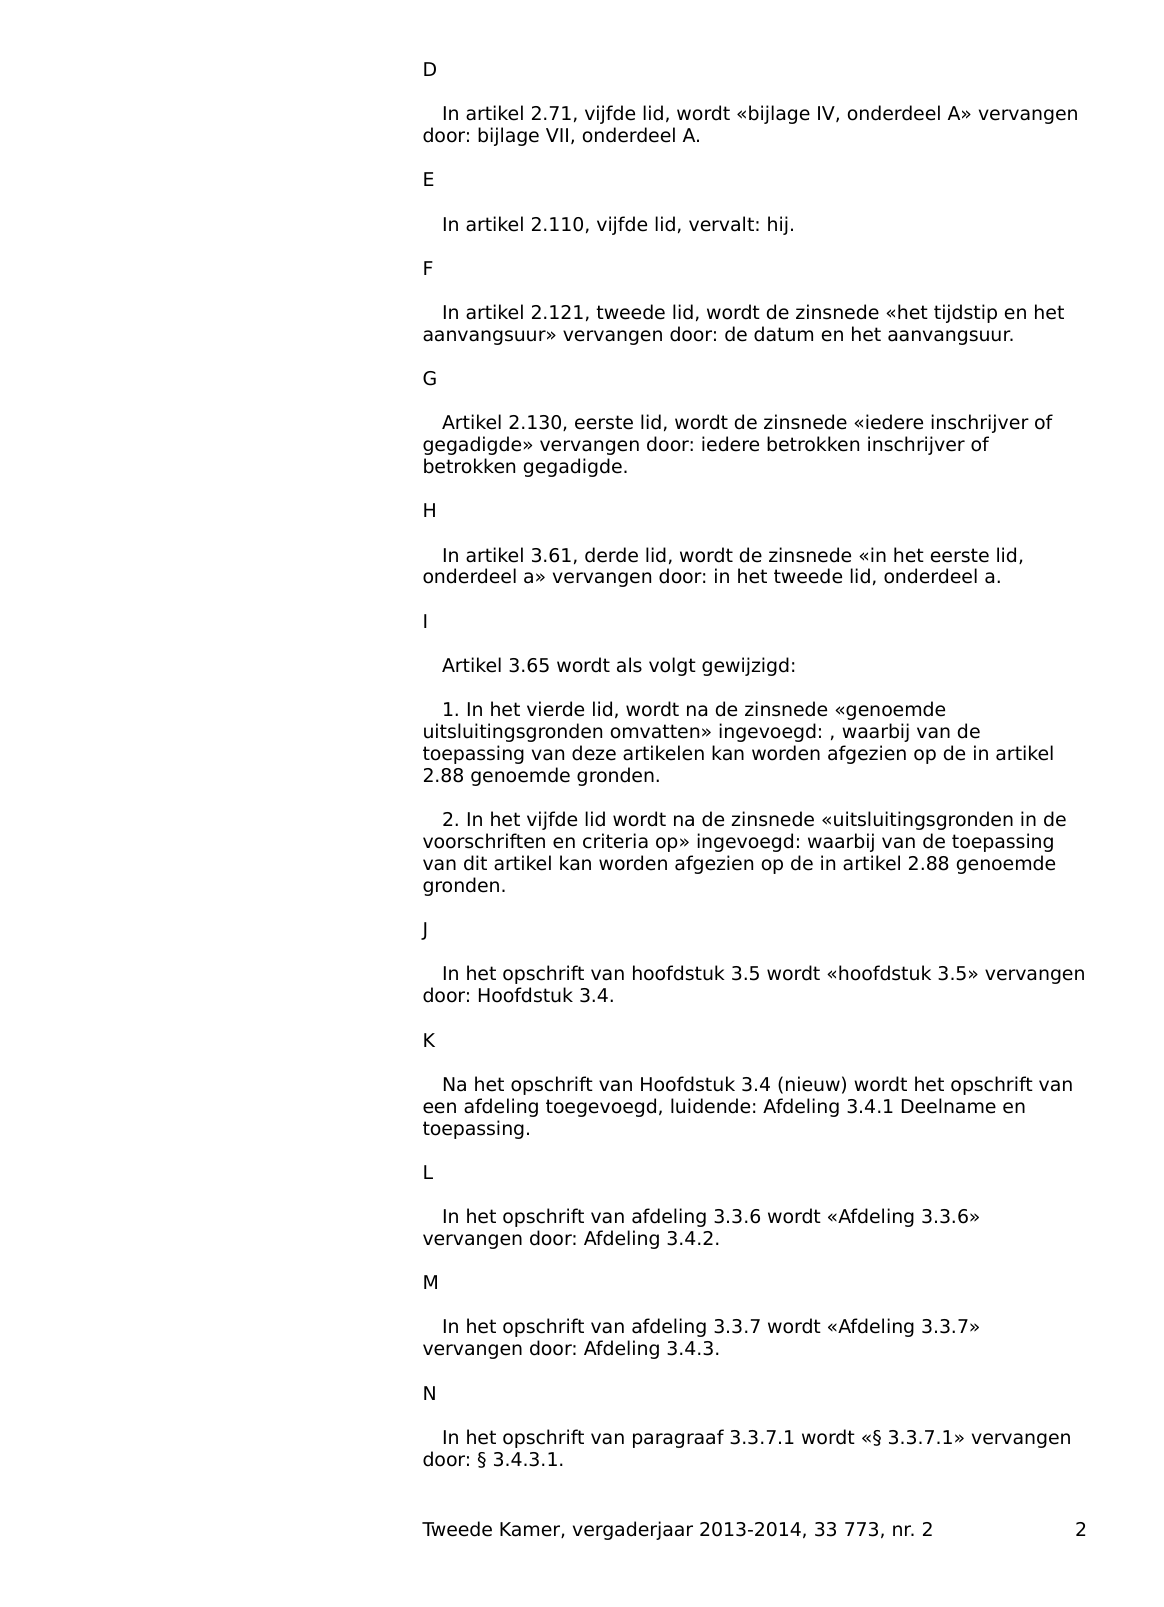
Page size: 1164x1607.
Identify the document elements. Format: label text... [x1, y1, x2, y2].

text H [422, 500, 1087, 522]
text K [422, 1029, 1087, 1051]
text D [422, 59, 1087, 81]
text G [422, 368, 1087, 390]
text J [422, 919, 1087, 941]
text In artikel 2.121, tweede lid, wordt de zinsnede «het tijdstip en het aanvangsuur» vervangen door: de datum en het aanvangsuur. [422, 302, 1087, 346]
text In het opschrift van hoofdstuk 3.5 wordt «hoofdstuk 3.5» vervangen door: Hoofdstuk 3.4. [422, 963, 1087, 1007]
text 2. In het vijfde lid wordt na de zinsnede «uitsluitingsgronden in de voorschriften en criteria op» ingevoegd: waarbij van de toepassing van dit artikel kan worden afgezien op de in artikel 2.88 genoemde gronden. [422, 809, 1087, 897]
text N [422, 1382, 1087, 1404]
text In artikel 3.61, derde lid, wordt de zinsnede «in het eerste lid, onderdeel a» vervangen door: in het tweede lid, onderdeel a. [422, 544, 1087, 588]
text L [422, 1162, 1087, 1184]
text In artikel 2.110, vijfde lid, vervalt: hij. [422, 213, 1087, 236]
text F [422, 258, 1087, 280]
text In het opschrift van afdeling 3.3.6 wordt «Afdeling 3.3.6» vervangen door: Afdeling 3.4.2. [422, 1206, 1087, 1250]
text E [422, 169, 1087, 191]
text Artikel 3.65 wordt als volgt gewijzigd: [422, 655, 1087, 677]
text I [422, 611, 1087, 633]
text In het opschrift van afdeling 3.3.7 wordt «Afdeling 3.3.7» vervangen door: Afdeling 3.4.3. [422, 1316, 1087, 1360]
text In het opschrift van paragraaf 3.3.7.1 wordt «§ 3.3.7.1» vervangen door: § 3.4.3.1. [422, 1427, 1087, 1471]
text In artikel 2.71, vijfde lid, wordt «bijlage IV, onderdeel A» vervangen door: bijlage VII, onderdeel A. [422, 103, 1087, 147]
text M [422, 1272, 1087, 1294]
text Na het opschrift van Hoofdstuk 3.4 (nieuw) wordt het opschrift van een afdeling toegevoegd, luidende: Afdeling 3.4.1 Deelname en toepassing. [422, 1074, 1087, 1139]
text Artikel 2.130, eerste lid, wordt de zinsnede «iedere inschrijver of gegadigde» vervangen door: iedere betrokken inschrijver of betrokken gegadigde. [422, 412, 1087, 478]
text 1. In het vierde lid, wordt na de zinsnede «genoemde uitsluitingsgronden omvatten» ingevoegd: , waarbij van de toepassing van deze artikelen kan worden afgezien op de in artikel 2.88 genoemde gronden. [422, 699, 1087, 787]
